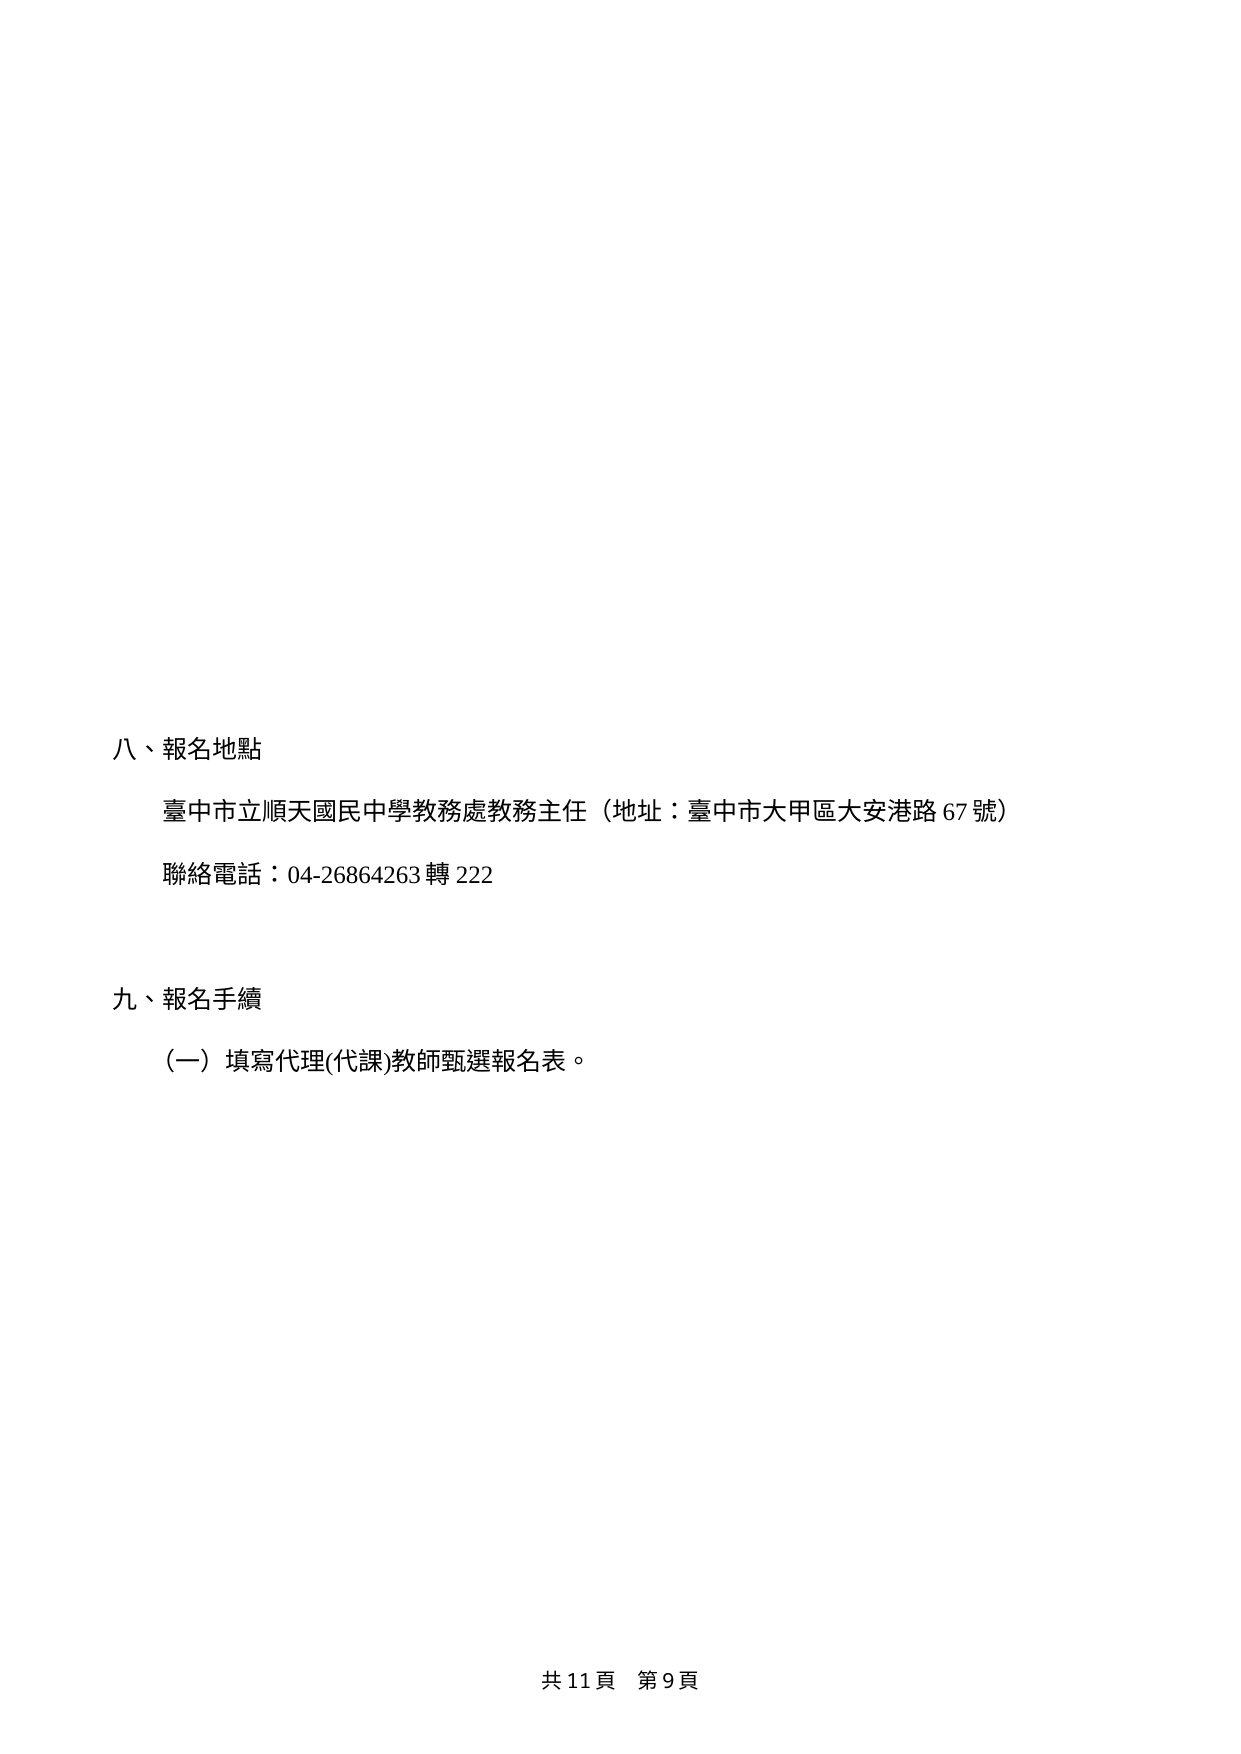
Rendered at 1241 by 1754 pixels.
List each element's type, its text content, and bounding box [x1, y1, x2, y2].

text 九、報名手續 [112, 956, 1128, 1018]
text 聯絡電話：04-26864263轉222 [162, 831, 1128, 893]
text （一）填寫代理(代課)教師甄選報名表。 [112, 1018, 1128, 1081]
text 八、報名地點 臺中市立順天國民中學教務處教務主任（地址：臺中市大甲區大安港路67號） [112, 706, 1128, 831]
